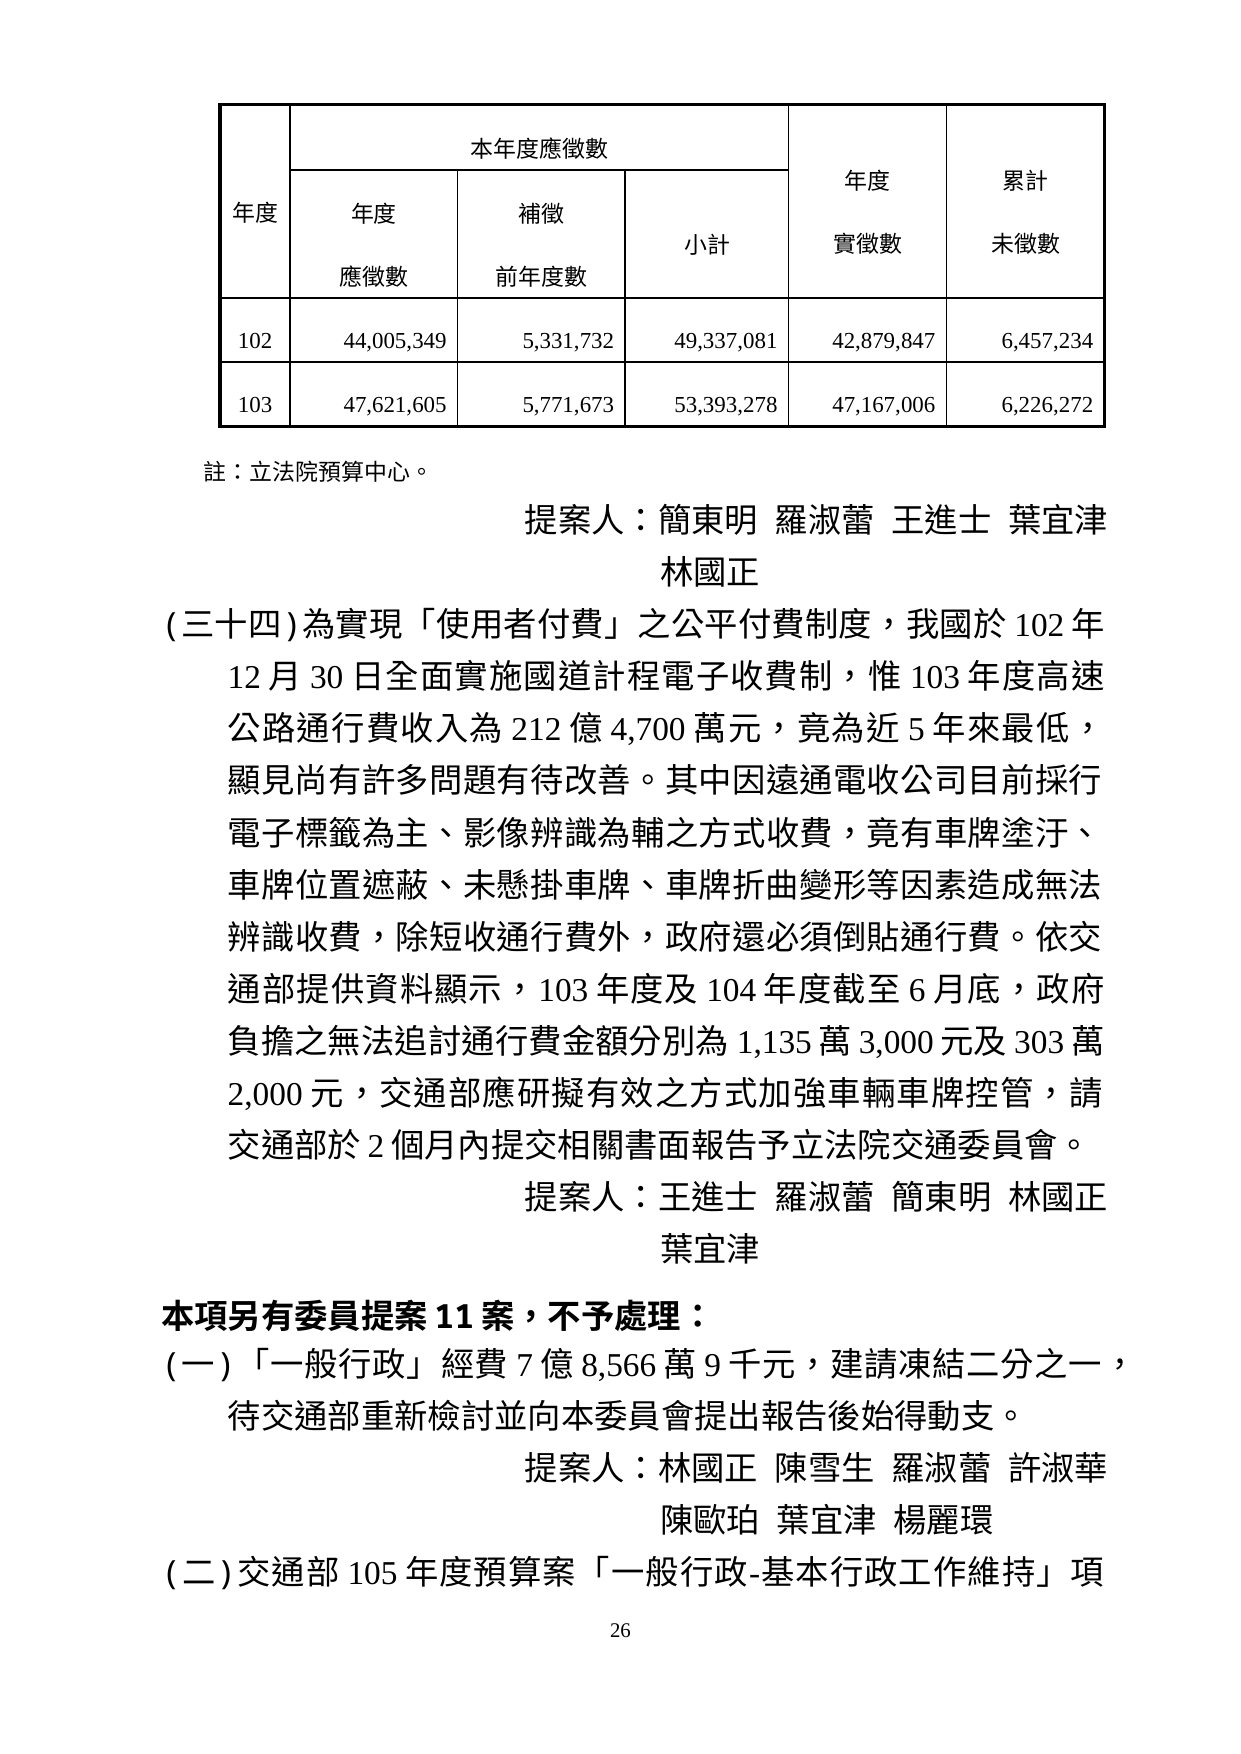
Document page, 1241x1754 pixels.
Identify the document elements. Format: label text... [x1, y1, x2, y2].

table_cell 5,771,673 [458, 363, 624, 425]
text 提案人：王進士 羅淑蕾 簡東明 林國正葉宜津 [524, 1168, 1119, 1272]
text (三十四)為實現「使用者付費」之公平付費制度，我國於102年12月30日全面實施國道計程電子收費制，惟103年度高速公路通行費收入為212億4,700萬元，竟為近5年來最低，顯見尚有許多問題有待改善。其中因遠通電收公司目前採行電子標籤為主、影像辨識為輔之方式收費，竟有車牌塗汙、車牌位置遮蔽、未懸掛車牌、車牌折曲變形等因素造成無法辨識收費，除短收通行費外，政府還必須倒貼通行費。依交通部提供資料顯示，103年度及104年度截至6月底，政府負擔之無法追討通行費金額分別為1,135萬3,000元及303萬2,000元，交通部應研擬有效之方式加強車輛車牌控管，請交通部於2個月內提交相關書面報告予立法院交通委員會。 [161, 595, 1104, 1168]
table_cell 102 [222, 299, 289, 361]
table_cell 47,621,605 [291, 363, 457, 425]
table_cell 6,226,272 [947, 363, 1103, 425]
table_cell 53,393,278 [626, 363, 788, 425]
table_cell 年度 應徵數 [291, 171, 457, 297]
table_header 本年度應徵數 [291, 106, 788, 169]
table_cell 44,005,349 [291, 299, 457, 361]
table_cell 6,457,234 [947, 299, 1103, 361]
table_cell 5,331,732 [458, 299, 624, 361]
text 註：立法院預算中心。 [136, 428, 1104, 491]
table_header 年度 實徵數 [789, 106, 946, 297]
table_cell 103 [222, 363, 289, 425]
table_cell 補徵 前年度數 [458, 171, 624, 297]
text 提案人：林國正 陳雪生 羅淑蕾 許淑華陳歐珀 葉宜津 楊麗環 [524, 1439, 1119, 1543]
table_cell 47,167,006 [789, 363, 946, 425]
table_cell 49,337,081 [626, 299, 788, 361]
table_cell 小計 [626, 171, 788, 297]
text (一)「一般行政」經費7億8,566萬9千元，建請凍結二分之一，待交通部重新檢討並向本委員會提出報告後始得動支。 [161, 1334, 1104, 1439]
table_header 年度 [222, 106, 289, 297]
table_header 累計 未徵數 [947, 106, 1103, 297]
table_cell 42,879,847 [789, 299, 946, 361]
text 提案人：簡東明 羅淑蕾 王進士 葉宜津 林國正 [524, 491, 1119, 595]
text (二)交通部105年度預算案「一般行政-基本行政工作維持」項下「一般事務費」編列36,252千元，辦理檔案掃描整理、文書打字、文康活動、員工健康檢查、辦公大樓清潔、保全……等，然交通部本部本年度預算員額481人較上(104)年度488人，減少7人，預算科目近年編列卻有逐年增加之情形，顯然與中央政府要求各機關應撙節支出之原則相違背。爰此，105年度「基本行政工作維持-一般事務費」預算編列36,252千元，應予以刪減5,000千元。 [161, 1543, 1104, 1595]
text 本項另有委員提案11案，不予處理： [161, 1272, 1104, 1334]
